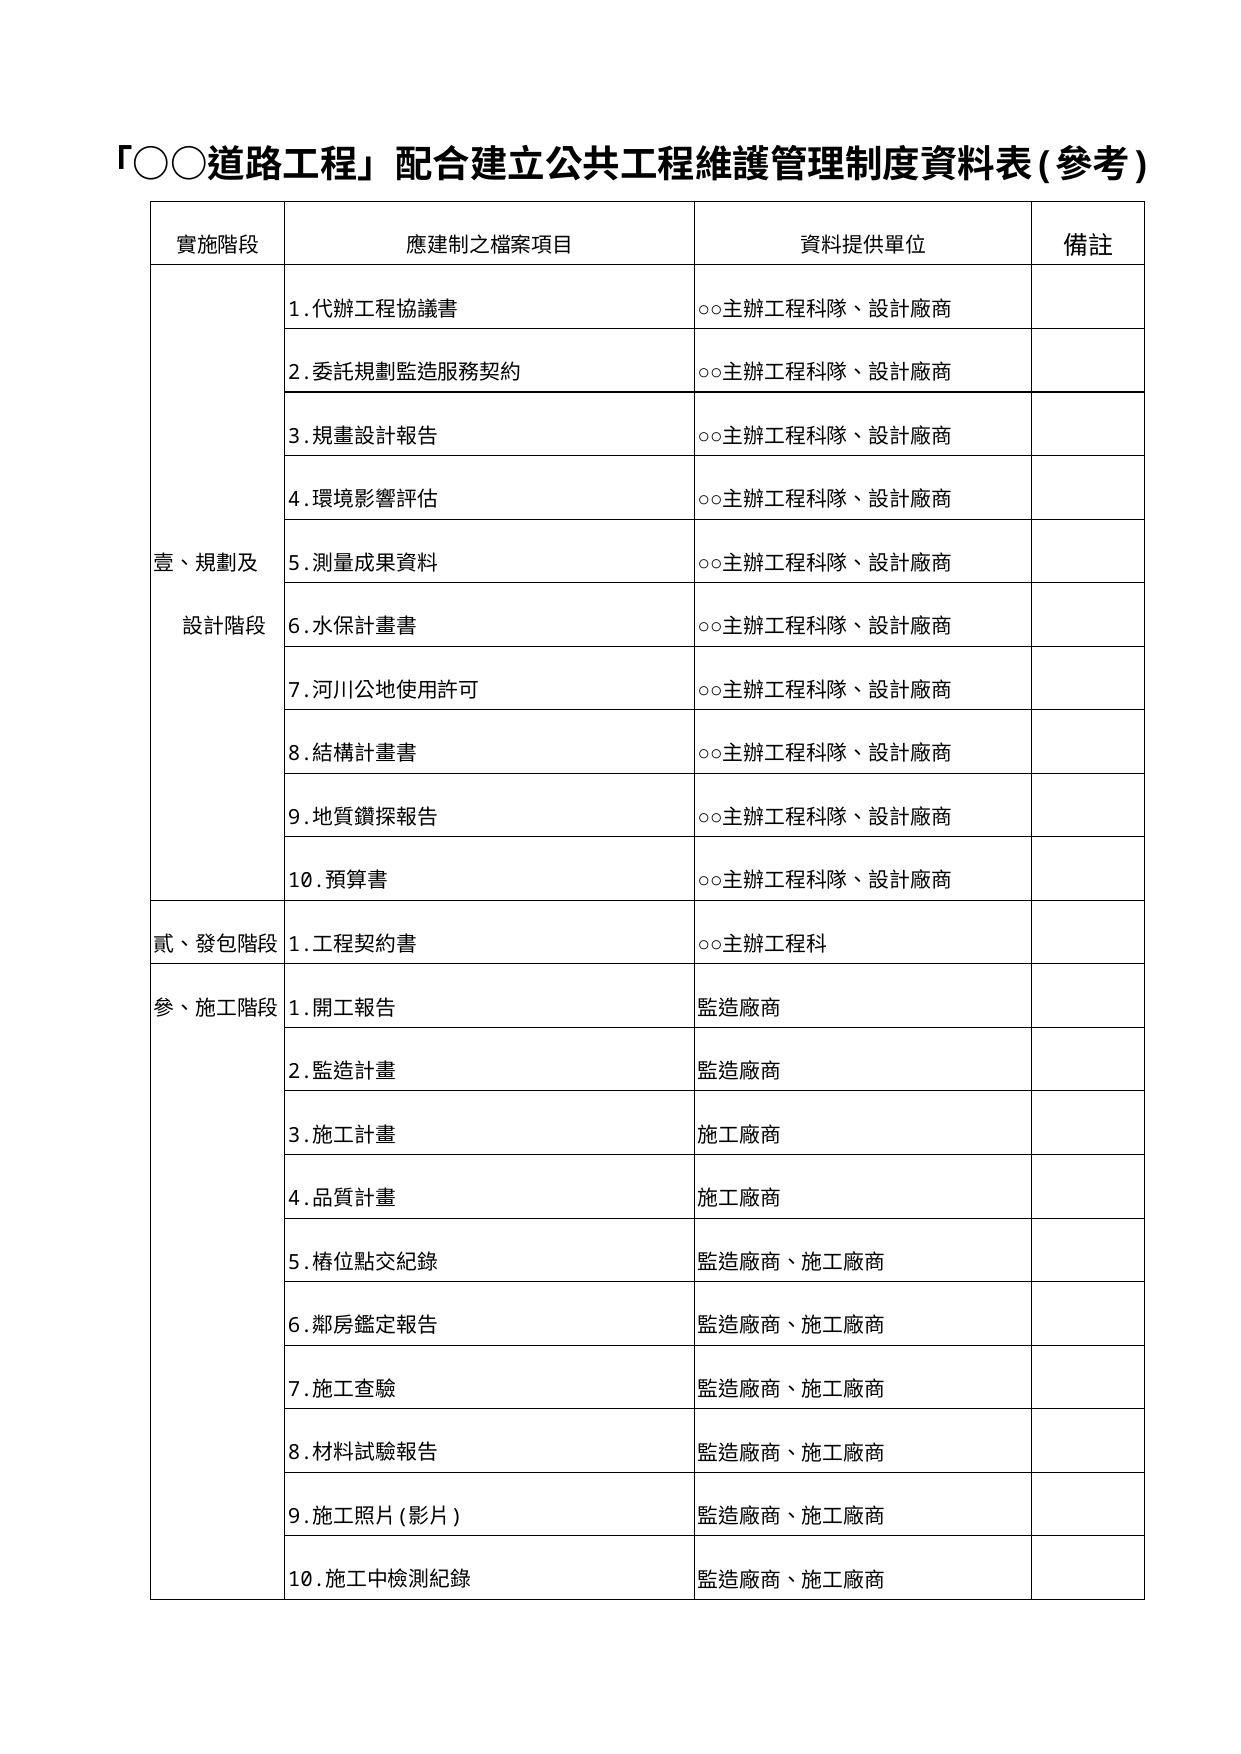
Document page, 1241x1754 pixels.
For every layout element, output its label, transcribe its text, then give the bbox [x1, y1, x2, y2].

table_cell 監造廠商、施工廠商 [695, 1346, 1031, 1408]
table_cell 8.材料試驗報告 [285, 1409, 694, 1472]
table_cell ○○主辦工程科隊、設計廠商 [695, 837, 1031, 900]
table_cell [1032, 647, 1144, 709]
table_cell [1032, 1219, 1144, 1281]
table_cell 1.代辦工程協議書 [285, 265, 694, 328]
table_cell ○○主辦工程科隊、設計廠商 [695, 647, 1031, 709]
table_cell [1032, 583, 1144, 646]
table_cell 9.施工照片(影片) [285, 1473, 694, 1535]
table_cell ○○主辦工程科隊、設計廠商 [695, 583, 1031, 646]
table_cell [1032, 329, 1144, 391]
table_cell 9.地質鑽探報告 [285, 774, 694, 836]
table_cell [1032, 1473, 1144, 1535]
table_cell ○○主辦工程科隊、設計廠商 [695, 774, 1031, 836]
table_cell [1032, 964, 1144, 1027]
table_cell 3.施工計畫 [285, 1091, 694, 1154]
table_cell 10.施工中檢測紀錄 [285, 1536, 694, 1599]
table_cell [1032, 774, 1144, 836]
table_cell [1032, 1346, 1144, 1408]
table_cell 施工廠商 [695, 1155, 1031, 1217]
table_cell 6.水保計畫書 [285, 583, 694, 646]
table_cell [1032, 265, 1144, 328]
table_cell 5.測量成果資料 [285, 520, 694, 582]
table_cell 5.樁位點交紀錄 [285, 1219, 694, 1281]
table_cell ○○主辦工程科隊、設計廠商 [695, 329, 1031, 391]
table_cell ○○主辦工程科隊、設計廠商 [695, 456, 1031, 518]
table_cell [1032, 837, 1144, 900]
table_cell 4.品質計畫 [285, 1155, 694, 1217]
table_cell [1032, 1536, 1144, 1599]
table_cell 壹、規劃及 設計階段 [151, 265, 284, 900]
table_cell [1032, 901, 1144, 963]
table_cell [1032, 1409, 1144, 1472]
table_cell 1.開工報告 [285, 964, 694, 1027]
table_cell 2.監造計畫 [285, 1028, 694, 1090]
table_cell 8.結構計畫書 [285, 710, 694, 773]
table_cell 7.河川公地使用許可 [285, 647, 694, 709]
table_cell [1032, 393, 1144, 455]
table_cell 貳、發包階段 [151, 901, 284, 963]
table_cell [1032, 520, 1144, 582]
table_header 備註 [1032, 202, 1144, 264]
table_cell 參、施工階段 [151, 964, 284, 1599]
table_cell 1.工程契約書 [285, 901, 694, 963]
table_cell 監造廠商 [695, 1028, 1031, 1090]
table_cell 2.委託規劃監造服務契約 [285, 329, 694, 391]
table_cell 10.預算書 [285, 837, 694, 900]
table_cell 3.規畫設計報告 [285, 393, 694, 455]
table_cell ○○主辦工程科隊、設計廠商 [695, 393, 1031, 455]
table_cell 監造廠商、施工廠商 [695, 1409, 1031, 1472]
table_header 資料提供單位 [695, 202, 1031, 264]
text 「○○道路工程」配合建立公共工程維護管理制度資料表(參考) [35, 119, 1183, 182]
table_cell 4.環境影響評估 [285, 456, 694, 518]
table_cell [1032, 1155, 1144, 1217]
table_cell 監造廠商、施工廠商 [695, 1536, 1031, 1599]
table_cell 監造廠商、施工廠商 [695, 1282, 1031, 1344]
table_cell 6.鄰房鑑定報告 [285, 1282, 694, 1344]
table_cell 施工廠商 [695, 1091, 1031, 1154]
table_cell [1032, 1028, 1144, 1090]
table_cell [1032, 456, 1144, 518]
table_cell 監造廠商、施工廠商 [695, 1219, 1031, 1281]
table_cell 7.施工查驗 [285, 1346, 694, 1408]
table_cell ○○主辦工程科 [695, 901, 1031, 963]
table_cell ○○主辦工程科隊、設計廠商 [695, 520, 1031, 582]
table_cell ○○主辦工程科隊、設計廠商 [695, 710, 1031, 773]
table_cell ○○主辦工程科隊、設計廠商 [695, 265, 1031, 328]
table_cell [1032, 710, 1144, 773]
table_cell [1032, 1091, 1144, 1154]
table_cell 監造廠商、施工廠商 [695, 1473, 1031, 1535]
table_header 應建制之檔案項目 [285, 202, 694, 264]
table_header 實施階段 [151, 202, 284, 264]
table_cell [1032, 1282, 1144, 1344]
table_cell 監造廠商 [695, 964, 1031, 1027]
